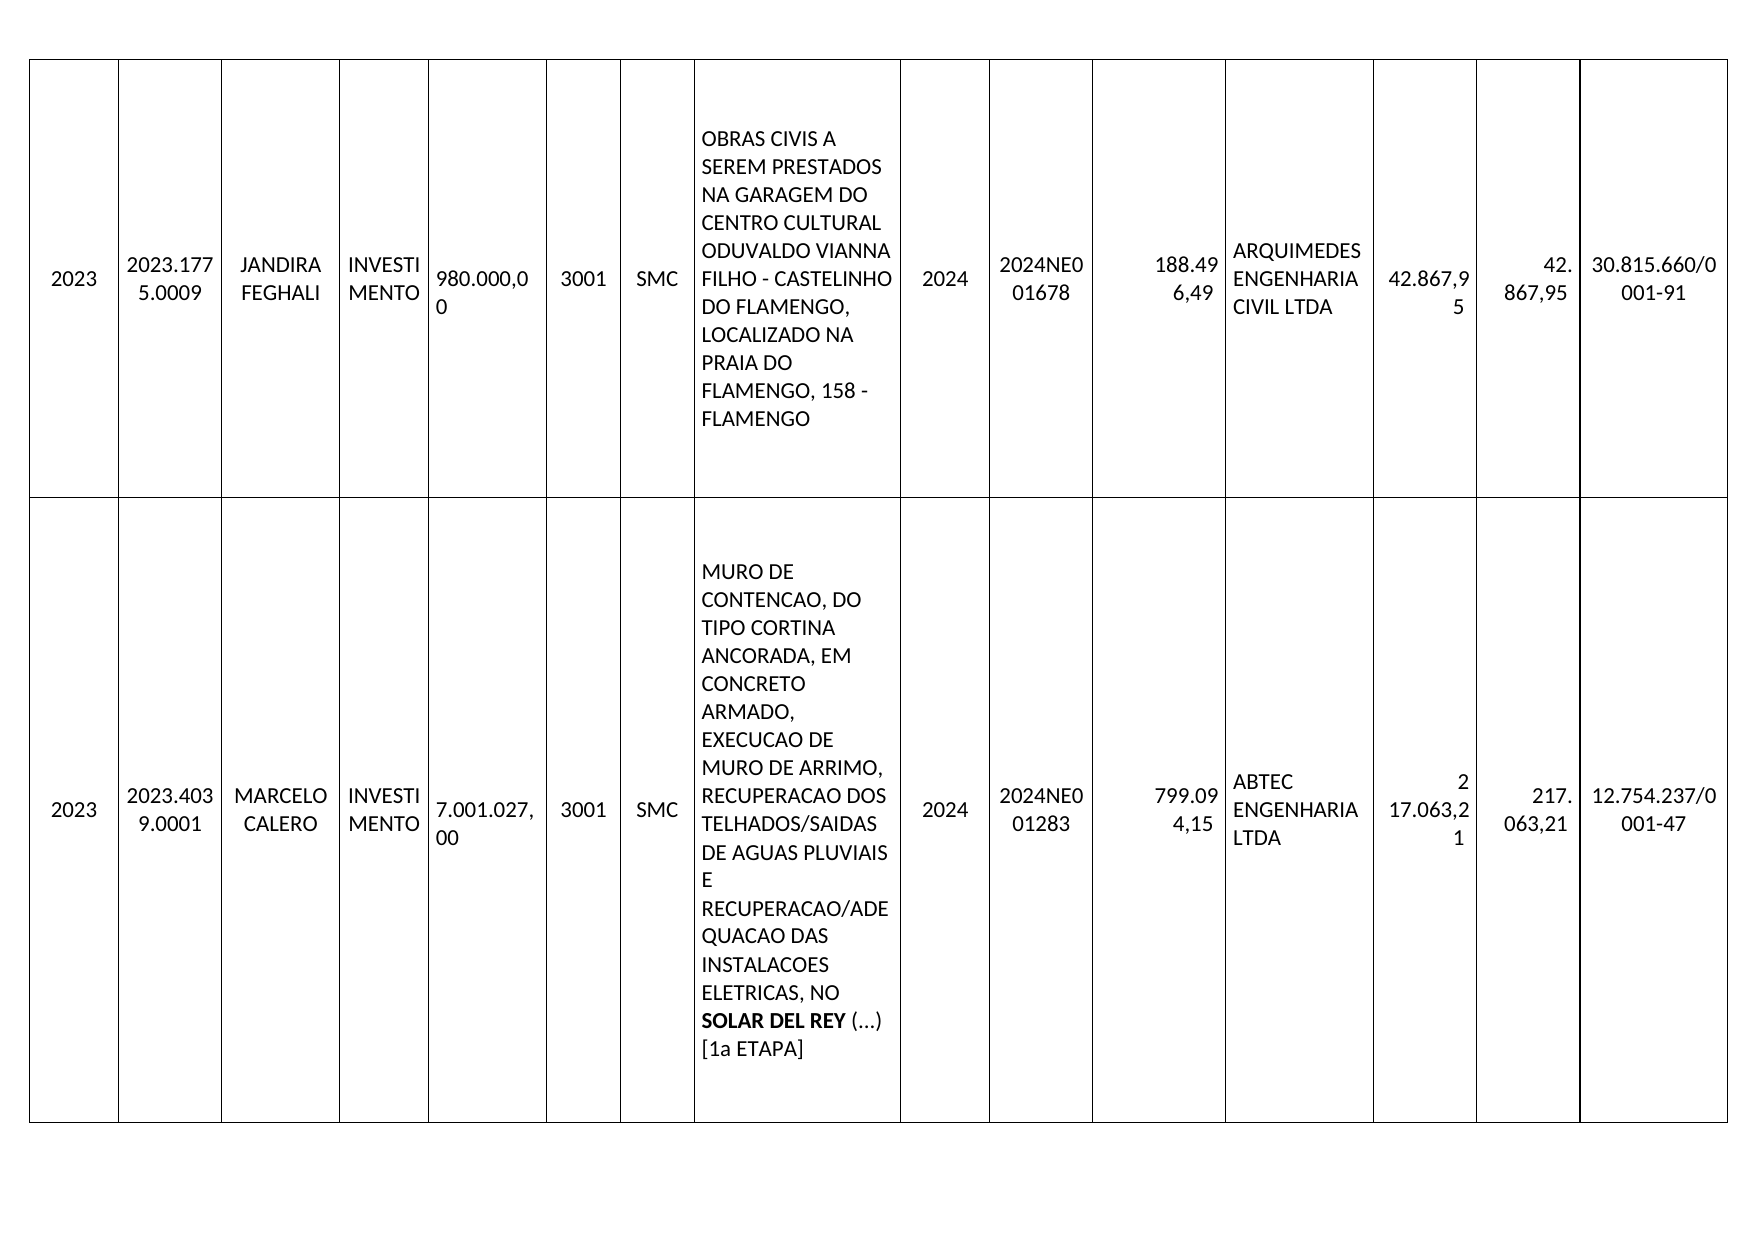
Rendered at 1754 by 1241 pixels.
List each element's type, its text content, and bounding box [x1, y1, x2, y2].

table_cell MURO DE CONTENCAO, DO TIPO CORTINA ANCORADA, EM CONCRETO ARMADO, EXECUCAO DE MURO DE ARRIMO, RECUPERACAO DOS TELHADOS/SAIDAS DE AGUAS PLUVIAIS E RECUPERACAO/ADEQUACAO DAS INSTALACOES ELETRICAS, NO SOLAR DEL REY (...) [1a ETAPA] [695, 498, 900, 1122]
table_cell 2024 [901, 60, 989, 497]
table_cell INVESTIMENTO [340, 60, 428, 497]
table_cell 42.867,95 [1477, 60, 1579, 497]
table_cell 2023.1775.0009 [119, 60, 221, 497]
table_cell 2023 [30, 498, 118, 1122]
table_cell 188.496,49 [1093, 60, 1225, 497]
table_cell 799.094,15 [1093, 498, 1225, 1122]
table_cell 2024NE001283 [990, 498, 1092, 1122]
table_cell 7.001.027,00 [429, 498, 546, 1122]
table_cell 42.867,95 [1374, 60, 1476, 497]
table_cell 12.754.237/0001-47 [1581, 498, 1727, 1122]
table_cell 2023.4039.0001 [119, 498, 221, 1122]
table_cell 2024NE001678 [990, 60, 1092, 497]
table_cell 980.000,00 [429, 60, 546, 497]
table_cell MARCELO CALERO [222, 498, 339, 1122]
table_cell 217.063,21 [1374, 498, 1476, 1122]
table_cell 2024 [901, 498, 989, 1122]
table_cell 2023 [30, 60, 118, 497]
table_cell OBRAS CIVIS A SEREM PRESTADOS NA GARAGEM DO CENTRO CULTURAL ODUVALDO VIANNA FILHO - CASTELINHO DO FLAMENGO, LOCALIZADO NA PRAIA DO FLAMENGO, 158 - FLAMENGO [695, 60, 900, 497]
table_cell JANDIRA FEGHALI [222, 60, 339, 497]
table_cell 3001 [547, 60, 620, 497]
table_cell 30.815.660/0001-91 [1581, 60, 1727, 497]
table_cell ARQUIMEDES ENGENHARIA CIVIL LTDA [1226, 60, 1373, 497]
table_cell SMC [621, 498, 694, 1122]
table_cell 217.063,21 [1477, 498, 1579, 1122]
table_cell 3001 [547, 498, 620, 1122]
table_cell INVESTIMENTO [340, 498, 428, 1122]
table_cell SMC [621, 60, 694, 497]
table_cell ABTEC ENGENHARIA LTDA [1226, 498, 1373, 1122]
